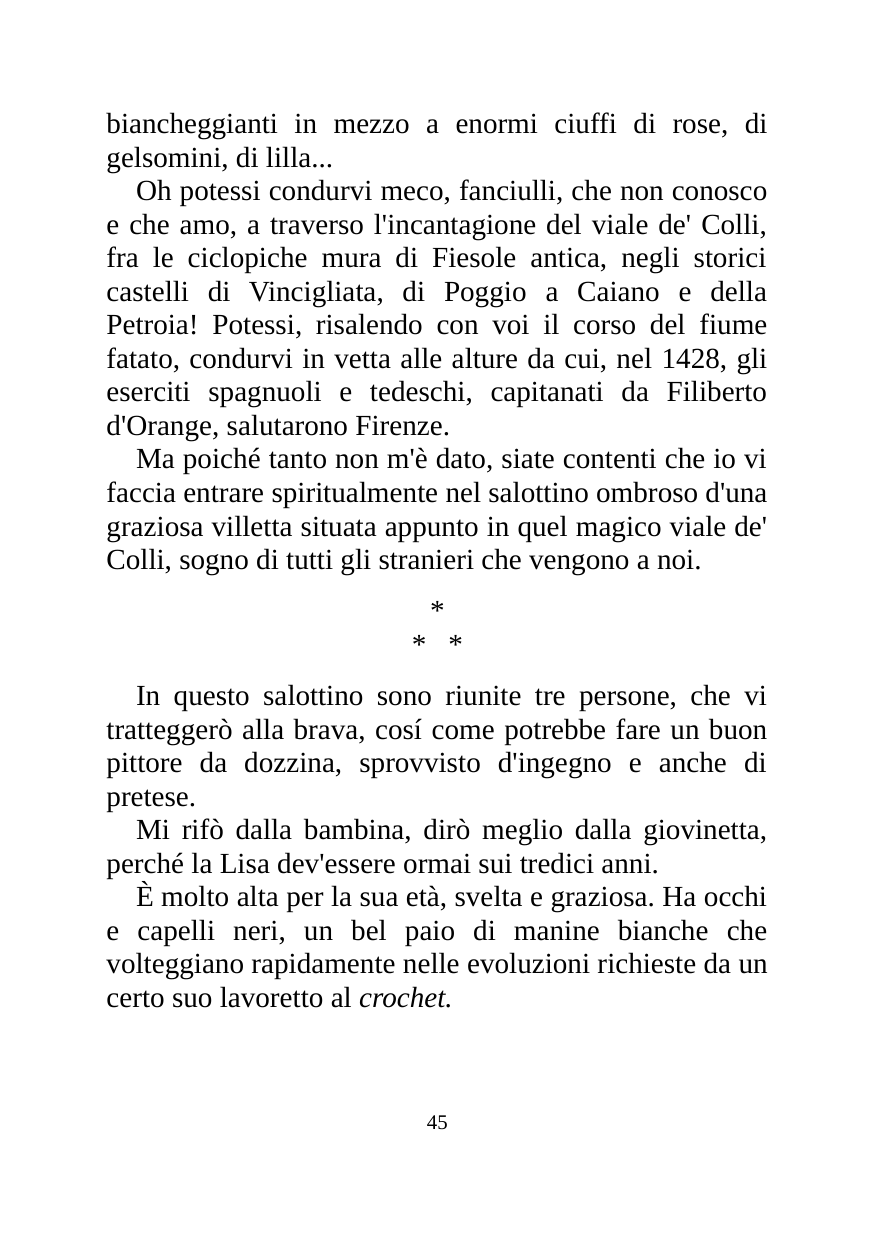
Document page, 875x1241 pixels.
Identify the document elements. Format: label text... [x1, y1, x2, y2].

text * * * [106, 593, 768, 661]
text Mi rifò dalla bambina, dirò meglio dalla giovinetta, perché la Lisa dev'essere ormai sui tredici anni. [106, 812, 768, 879]
text biancheggianti in mezzo a enormi ciuffi di rose, di gelsomini, di lilla... [106, 106, 768, 173]
text In questo salottino sono riunite tre persone, che vi tratteggerò alla brava, cosí come potrebbe fare un buon pittore da dozzina, sprovvisto d'ingegno e anche di pretese. [106, 678, 768, 812]
text È molto alta per la sua età, svelta e graziosa. Ha occhi e capelli neri, un bel paio di manine bianche che volteggiano rapidamente nelle evoluzioni richieste da un certo suo lavoretto al crochet. [106, 879, 768, 1014]
text Ma poiché tanto non m'è dato, siate contenti che io vi faccia entrare spiritualmente nel salottino ombroso d'una graziosa villetta situata appunto in quel magico viale de' Colli, sogno di tutti gli stranieri che vengono a noi. [106, 442, 768, 576]
text Oh potessi condurvi meco, fanciulli, che non conosco e che amo, a traverso l'incantagione del viale de' Colli, fra le ciclopiche mura di Fiesole antica, negli storici castelli di Vincigliata, di Poggio a Caiano e della Petroia! Potessi, risalendo con voi il corso del fiume fatato, condurvi in vetta alle alture da cui, nel 1428, gli eserciti spagnuoli e tedeschi, capitanati da Filiberto d'Orange, salutarono Firenze. [106, 173, 768, 442]
